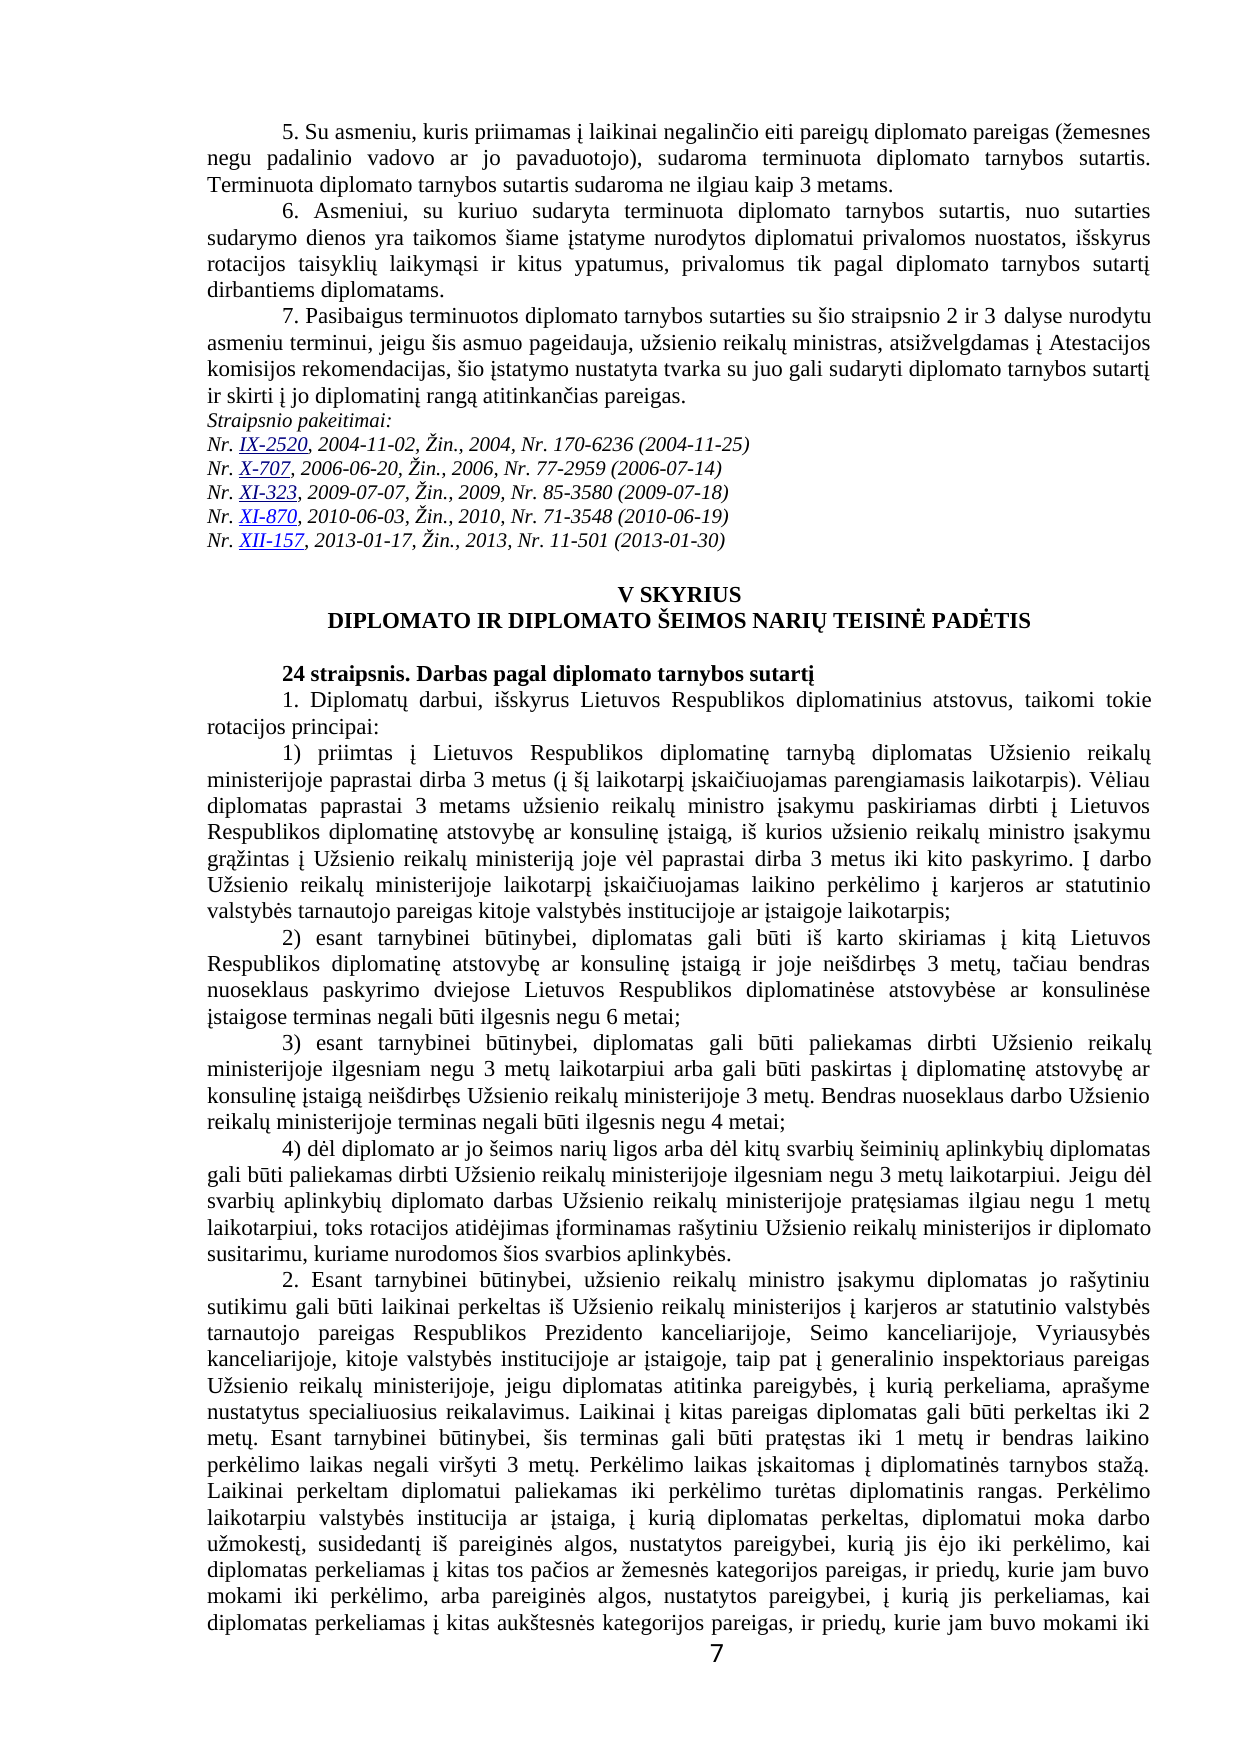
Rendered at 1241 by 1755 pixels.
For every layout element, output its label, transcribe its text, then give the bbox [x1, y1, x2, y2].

text Nr. XI-870, 2010-06-03, Žin., 2010, Nr. 71-3548 (2010-06-19) [207, 504, 1152, 528]
text Nr. IX-2520, 2004-11-02, Žin., 2004, Nr. 170-6236 (2004-11-25) [207, 432, 1152, 456]
text Nr. XI-323, 2009-07-07, Žin., 2009, Nr. 85-3580 (2009-07-18) [207, 480, 1152, 504]
text 6. Asmeniui, su kuriuo sudaryta terminuota diplomato tarnybos sutartis, nuo sutarties sudarymo dienos yra taikomos šiame įstatyme nurodytos diplomatui privalomos nuostatos, išskyrus rotacijos taisyklių laikymąsi ir kitus ypatumus, privalomus tik pagal diplomato tarnybos sutartį dirbantiems diplomatams. [207, 197, 1152, 303]
text Nr. X-707, 2006-06-20, Žin., 2006, Nr. 77-2959 (2006-07-14) [207, 456, 1152, 480]
text V SKYRIUS [207, 581, 1152, 607]
text 4) dėl diplomato ar jo šeimos narių ligos arba dėl kitų svarbių šeiminių aplinkybių diplomatas gali būti paliekamas dirbti Užsienio reikalų ministerijoje ilgesniam negu 3 metų laikotarpiui. Jeigu dėl svarbių aplinkybių diplomato darbas Užsienio reikalų ministerijoje pratęsiamas ilgiau negu 1 metų laikotarpiui, toks rotacijos atidėjimas įforminamas rašytiniu Užsienio reikalų ministerijos ir diplomato susitarimu, kuriame nurodomos šios svarbios aplinkybės. [207, 1134, 1152, 1266]
text 24 straipsnis. Darbas pagal diplomato tarnybos sutartį [207, 660, 1152, 687]
text 2) esant tarnybinei būtinybei, diplomatas gali būti iš karto skiriamas į kitą Lietuvos Respublikos diplomatinę atstovybę ar konsulinę įstaigą ir joje neišdirbęs 3 metų, tačiau bendras nuoseklaus paskyrimo dviejose Lietuvos Respublikos diplomatinėse atstovybėse ar konsulinėse įstaigose terminas negali būti ilgesnis negu 6 metai; [207, 924, 1152, 1029]
text 2. Esant tarnybinei būtinybei, užsienio reikalų ministro įsakymu diplomatas jo rašytiniu sutikimu gali būti laikinai perkeltas iš Užsienio reikalų ministerijos į karjeros ar statutinio valstybės tarnautojo pareigas Respublikos Prezidento kanceliarijoje, Seimo kanceliarijoje, Vyriausybės kanceliarijoje, kitoje valstybės institucijoje ar įstaigoje, taip pat į generalinio inspektoriaus pareigas Užsienio reikalų ministerijoje, jeigu diplomatas atitinka pareigybės, į kurią perkeliama, aprašyme nustatytus specialiuosius reikalavimus. Laikinai į kitas pareigas diplomatas gali būti perkeltas iki 2 metų. Esant tarnybinei būtinybei, šis terminas gali būti pratęstas iki 1 metų ir bendras laikino perkėlimo laikas negali viršyti 3 metų. Perkėlimo laikas įskaitomas į diplomatinės tarnybos stažą. Laikinai perkeltam diplomatui paliekamas iki perkėlimo turėtas diplomatinis rangas. Perkėlimo laikotarpiu valstybės institucija ar įstaiga, į kurią diplomatas perkeltas, diplomatui moka darbo užmokestį, susidedantį iš pareiginės algos, nustatytos pareigybei, kurią jis ėjo iki perkėlimo, kai diplomatas perkeliamas į kitas tos pačios ar žemesnės kategorijos pareigas, ir priedų, kurie jam buvo mokami iki perkėlimo, arba pareiginės algos, nustatytos pareigybei, į kurią jis perkeliamas, kai diplomatas perkeliamas į kitas aukštesnės kategorijos pareigas, ir priedų, kurie jam buvo mokami iki [207, 1266, 1152, 1635]
text 5. Su asmeniu, kuris priimamas į laikinai negalinčio eiti pareigų diplomato pareigas (žemesnes negu padalinio vadovo ar jo pavaduotojo), sudaroma terminuota diplomato tarnybos sutartis. Terminuota diplomato tarnybos sutartis sudaroma ne ilgiau kaip 3 metams. [207, 118, 1152, 197]
text 1. Diplomatų darbui, išskyrus Lietuvos Respublikos diplomatinius atstovus, taikomi tokie rotacijos principai: [207, 687, 1152, 739]
text Straipsnio pakeitimai: [207, 408, 1152, 432]
text 1) priimtas į Lietuvos Respublikos diplomatinę tarnybą diplomatas Užsienio reikalų ministerijoje paprastai dirba 3 metus (į šį laikotarpį įskaičiuojamas parengiamasis laikotarpis). Vėliau diplomatas paprastai 3 metams užsienio reikalų ministro įsakymu paskiriamas dirbti į Lietuvos Respublikos diplomatinę atstovybę ar konsulinę įstaigą, iš kurios užsienio reikalų ministro įsakymu grąžintas į Užsienio reikalų ministeriją joje vėl paprastai dirba 3 metus iki kito paskyrimo. Į darbo Užsienio reikalų ministerijoje laikotarpį įskaičiuojamas laikino perkėlimo į karjeros ar statutinio valstybės tarnautojo pareigas kitoje valstybės institucijoje ar įstaigoje laikotarpis; [207, 739, 1152, 924]
text DIPLOMATO IR DIPLOMATO ŠEIMOS NARIŲ TEISINĖ PADĖTIS [207, 607, 1152, 634]
text 3) esant tarnybinei būtinybei, diplomatas gali būti paliekamas dirbti Užsienio reikalų ministerijoje ilgesniam negu 3 metų laikotarpiui arba gali būti paskirtas į diplomatinę atstovybę ar konsulinę įstaigą neišdirbęs Užsienio reikalų ministerijoje 3 metų. Bendras nuoseklaus darbo Užsienio reikalų ministerijoje terminas negali būti ilgesnis negu 4 metai; [207, 1029, 1152, 1134]
text 7. Pasibaigus terminuotos diplomato tarnybos sutarties su šio straipsnio 2 ir 3 dalyse nurodytu asmeniu terminui, jeigu šis asmuo pageidauja, užsienio reikalų ministras, atsižvelgdamas į Atestacijos komisijos rekomendacijas, šio įstatymo nustatyta tvarka su juo gali sudaryti diplomato tarnybos sutartį ir skirti į jo diplomatinį rangą atitinkančias pareigas. [207, 303, 1152, 408]
text Nr. XII-157, 2013-01-17, Žin., 2013, Nr. 11-501 (2013-01-30) [207, 528, 1152, 552]
